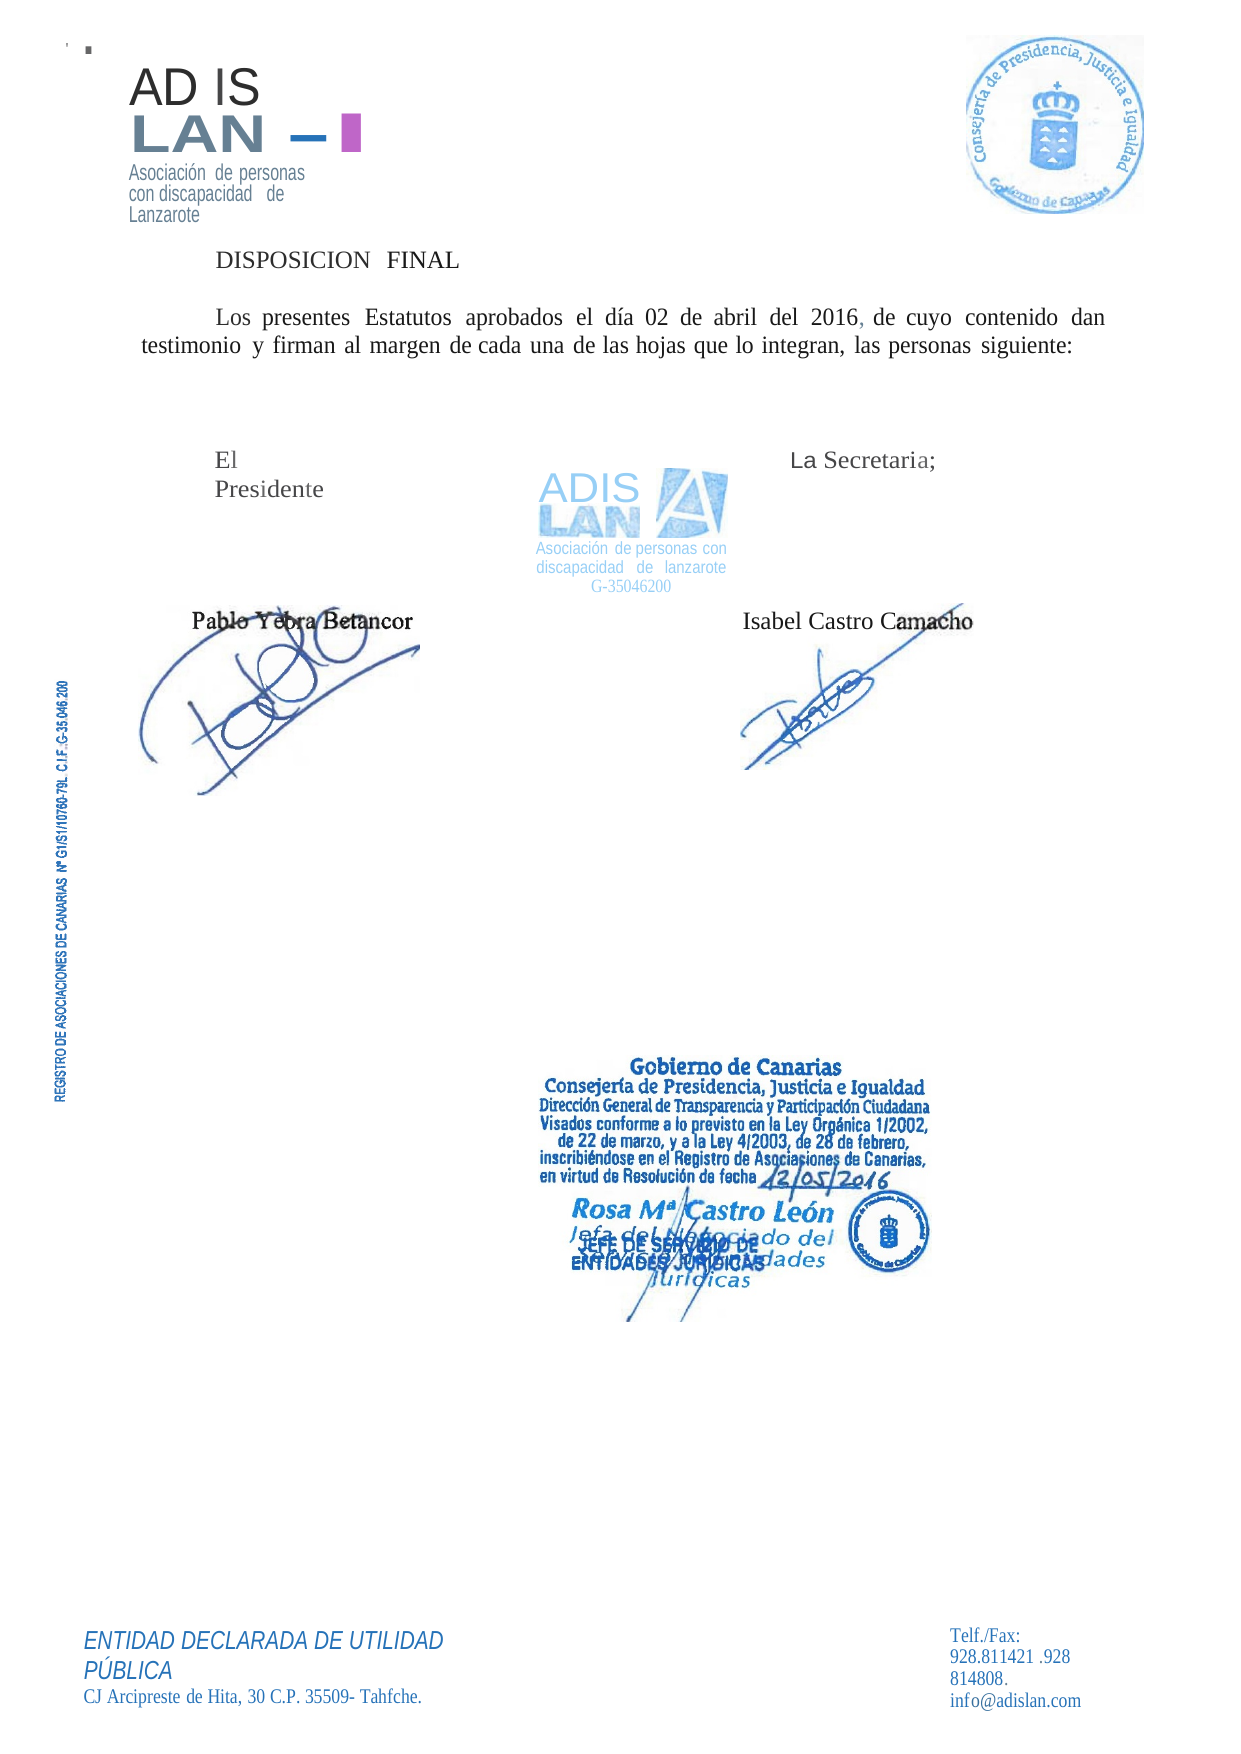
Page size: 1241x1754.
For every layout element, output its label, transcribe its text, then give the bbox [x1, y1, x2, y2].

text El Presidente [214, 446, 348, 503]
text La Secretaria; [790, 446, 1155, 474]
subtitle ENTIDAD DECLARADA DE UTILIDAD PÚBLICA [83, 1625, 538, 1685]
picture [538, 1055, 932, 1322]
text DISPOSICION FINAL [215, 245, 1155, 274]
picture [138, 605, 420, 796]
picture [740, 603, 974, 770]
picture [53, 679, 68, 1102]
text ADIS [538, 463, 727, 511]
text LAN -l [130, 115, 1155, 162]
picture [966, 162, 1144, 214]
text Asociación de personas con discapacidad de Lanzarote [128, 163, 337, 227]
text ' . [65, 0, 1155, 68]
picture [538, 511, 640, 538]
text Telf./Fax: 928.811421 .928 814808. info@adislan.com [950, 1625, 1082, 1712]
subtitle AD IS [129, 68, 1155, 115]
text Los presentes Estatutos aprobados el día 02 de abril del 2016, de cuyo contenido dan testimonio y firman al margen de cada una de las hojas que lo integran, las personas siguiente: [141, 303, 1111, 360]
text Isabel Castro C [742, 606, 1155, 635]
text CJ Arcipreste de Hita, 30 C.P. 35509- Tahfche. [83, 1686, 466, 1707]
picture [656, 468, 728, 538]
text Asociación de personas con discapacidad de lanzarote G-35046200 [535, 539, 727, 596]
